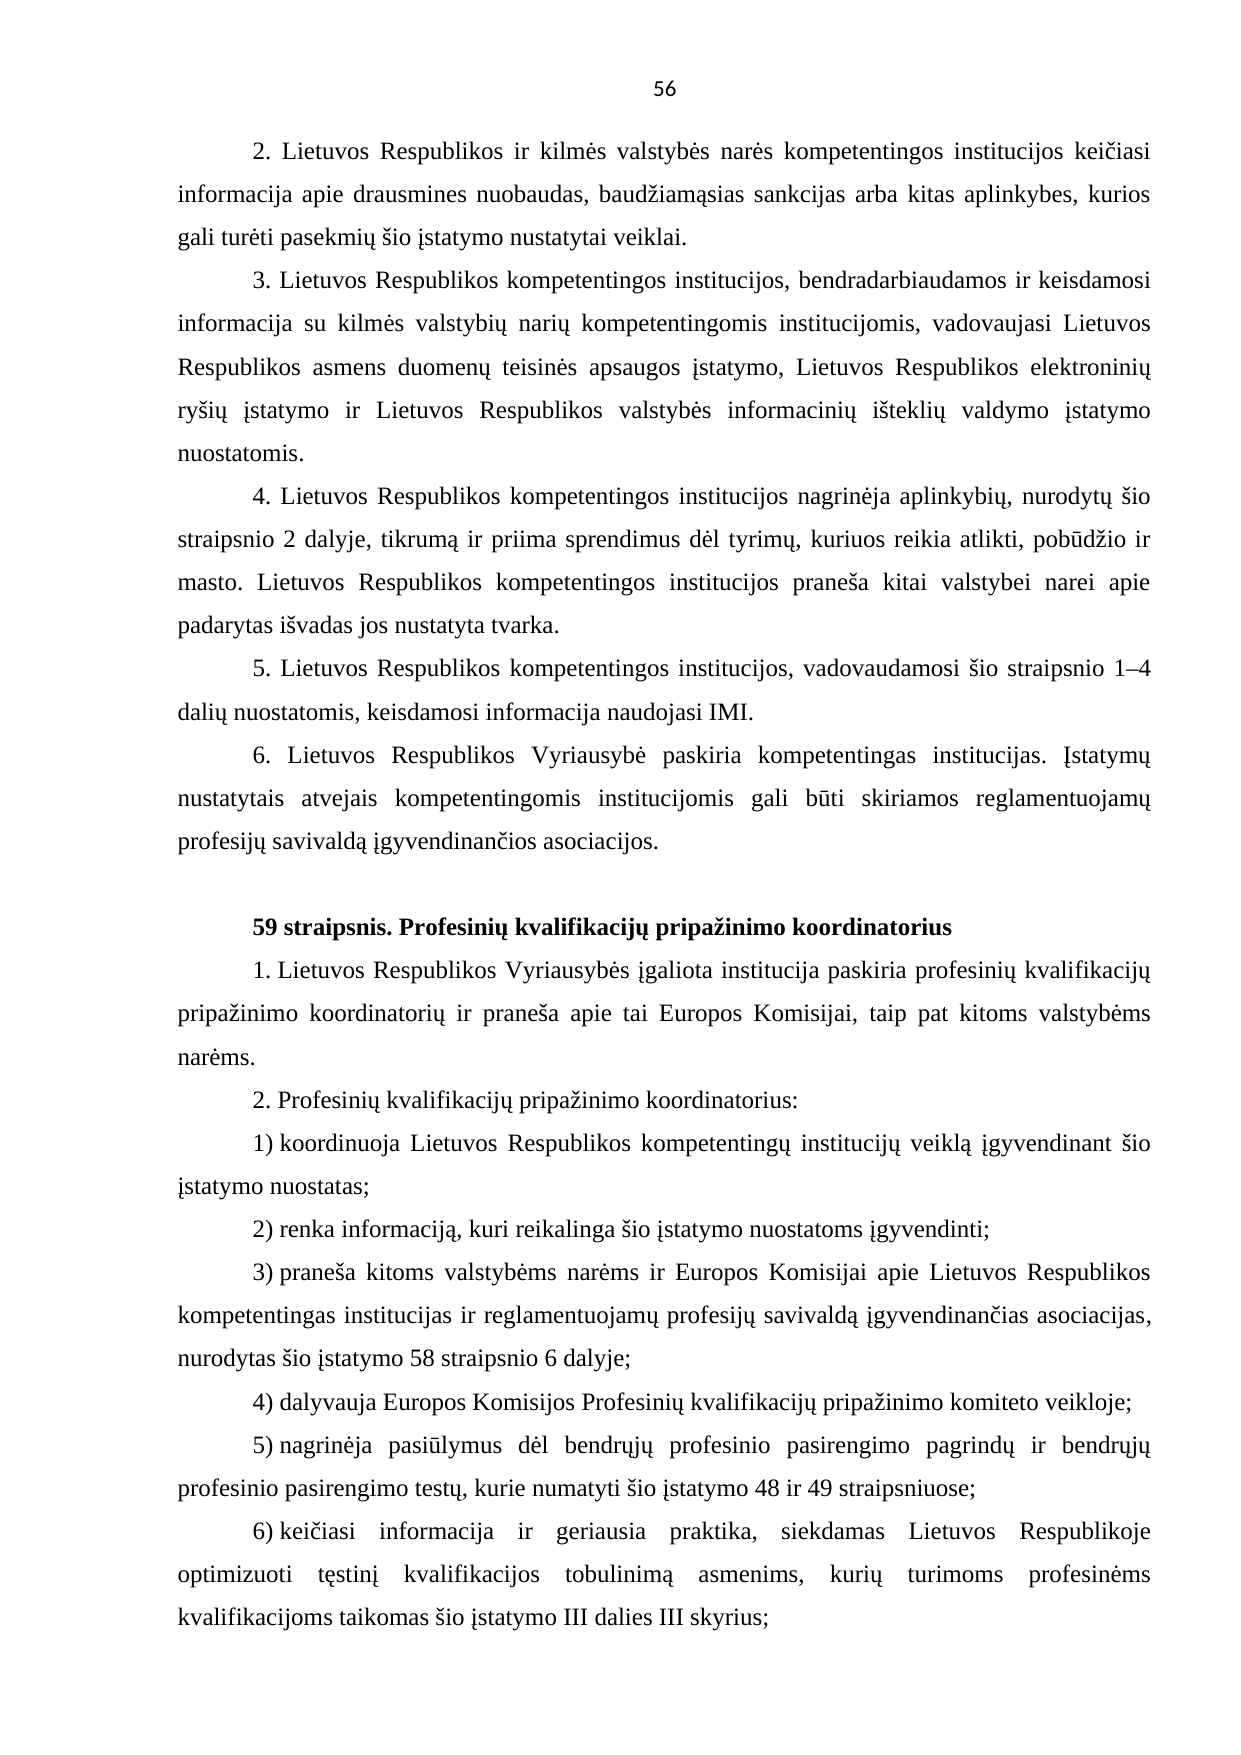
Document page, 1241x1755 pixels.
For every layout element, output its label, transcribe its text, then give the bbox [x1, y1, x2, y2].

text 5. Lietuvos Respublikos kompetentingos institucijos, vadovaudamosi šio straipsnio 1–4 dalių nuostatomis, keisdamosi informacija naudojasi IMI. [177, 653, 1152, 725]
text 4) dalyvauja Europos Komisijos Profesinių kvalifikacijų pripažinimo komiteto veikloje; [177, 1387, 1152, 1415]
text 5) nagrinėja pasiūlymus dėl bendrųjų profesinio pasirengimo pagrindų ir bendrųjų profesinio pasirengimo testų, kurie numatyti šio įstatymo 48 ir 49 straipsniuose; [177, 1430, 1152, 1502]
text 2. Profesinių kvalifikacijų pripažinimo koordinatorius: [177, 1085, 1152, 1113]
text 3. Lietuvos Respublikos kompetentingos institucijos, bendradarbiaudamos ir keisdamosi informacija su kilmės valstybių narių kompetentingomis institucijomis, vadovaujasi Lietuvos Respublikos asmens duomenų teisinės apsaugos įstatymo, Lietuvos Respublikos elektroninių ryšių įstatymo ir Lietuvos Respublikos valstybės informacinių išteklių valdymo įstatymo nuostatomis. [177, 265, 1152, 467]
text 2. Lietuvos Respublikos ir kilmės valstybės narės kompetentingos institucijos keičiasi informacija apie drausmines nuobaudas, baudžiamąsias sankcijas arba kitas aplinkybes, kurios gali turėti pasekmių šio įstatymo nustatytai veiklai. [177, 136, 1152, 251]
text 2) renka informaciją, kuri reikalinga šio įstatymo nuostatoms įgyvendinti; [177, 1214, 1152, 1243]
text 1. Lietuvos Respublikos Vyriausybės įgaliota institucija paskiria profesinių kvalifikacijų pripažinimo koordinatorių ir praneša apie tai Europos Komisijai, taip pat kitoms valstybėms narėms. [177, 955, 1152, 1070]
text 4. Lietuvos Respublikos kompetentingos institucijos nagrinėja aplinkybių, nurodytų šio straipsnio 2 dalyje, tikrumą ir priima sprendimus dėl tyrimų, kuriuos reikia atlikti, pobūdžio ir masto. Lietuvos Respublikos kompetentingos institucijos praneša kitai valstybei narei apie padarytas išvadas jos nustatyta tvarka. [177, 481, 1152, 639]
text 6) keičiasi informacija ir geriausia praktika, siekdamas Lietuvos Respublikoje optimizuoti tęstinį kvalifikacijos tobulinimą asmenims, kurių turimoms profesinėms kvalifikacijoms taikomas šio įstatymo III dalies III skyrius; [177, 1516, 1152, 1631]
text 6. Lietuvos Respublikos Vyriausybė paskiria kompetentingas institucijas. Įstatymų nustatytais atvejais kompetentingomis institucijomis gali būti skiriamos reglamentuojamų profesijų savivaldą įgyvendinančios asociacijos. [177, 740, 1152, 855]
text 1) koordinuoja Lietuvos Respublikos kompetentingų institucijų veiklą įgyvendinant šio įstatymo nuostatas; [177, 1128, 1152, 1200]
text 3) praneša kitoms valstybėms narėms ir Europos Komisijai apie Lietuvos Respublikos kompetentingas institucijas ir reglamentuojamų profesijų savivaldą įgyvendinančias asociacijas, nurodytas šio įstatymo 58 straipsnio 6 dalyje; [177, 1257, 1152, 1372]
text 59 straipsnis. Profesinių kvalifikacijų pripažinimo koordinatorius [177, 912, 1152, 941]
